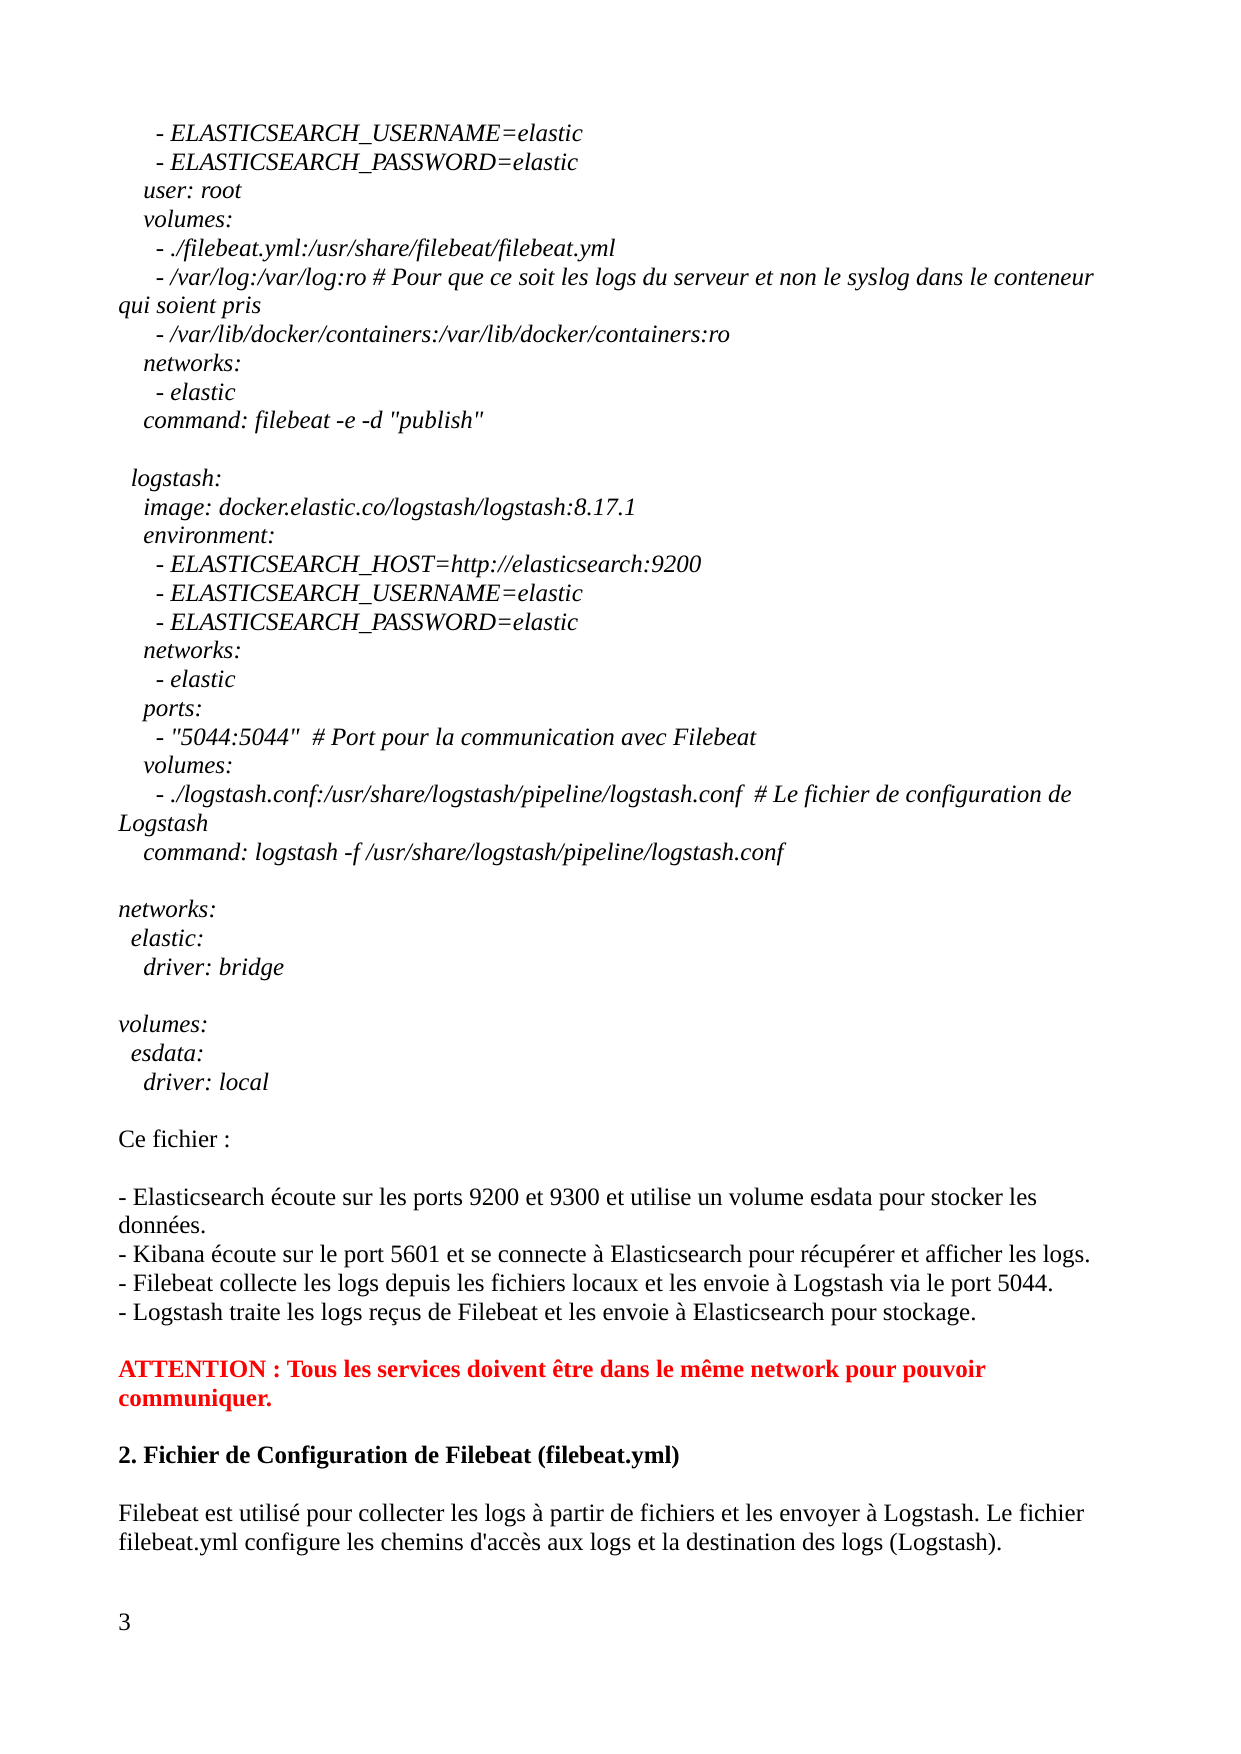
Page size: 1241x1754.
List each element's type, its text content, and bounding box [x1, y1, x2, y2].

text - ./logstash.conf:/usr/share/logstash/pipeline/logstash.conf # Le fichier de configuration de Logstash [118, 779, 1122, 837]
text Ce fichier : [118, 1124, 1122, 1153]
text - ELASTICSEARCH_USERNAME=elastic [118, 578, 1122, 607]
text Filebeat est utilisé pour collecter les logs à partir de fichiers et les envoyer à Logstash. Le fichier filebeat.yml configure les chemins d'accès aux logs et la destination des logs (Logstash). [118, 1498, 1122, 1556]
text networks: [118, 636, 1122, 664]
text networks: [118, 894, 1122, 923]
text volumes: [118, 1009, 1122, 1038]
text - Elasticsearch écoute sur les ports 9200 et 9300 et utilise un volume esdata pour stocker les données. [118, 1182, 1122, 1239]
text - Kibana écoute sur le port 5601 et se connecte à Elasticsearch pour récupérer et afficher les logs. [118, 1239, 1122, 1268]
text ports: [118, 693, 1122, 722]
text volumes: [118, 751, 1122, 779]
text - ELASTICSEARCH_USERNAME=elastic [118, 118, 1122, 147]
text - elastic [118, 377, 1122, 406]
text 2. Fichier de Configuration de Filebeat (filebeat.yml) [118, 1441, 1122, 1469]
text driver: bridge [118, 952, 1122, 981]
text - /var/lib/docker/containers:/var/lib/docker/containers:ro [118, 319, 1122, 348]
text - ./filebeat.yml:/usr/share/filebeat/filebeat.yml [118, 233, 1122, 262]
text - Filebeat collecte les logs depuis les fichiers locaux et les envoie à Logstash via le port 5044. [118, 1268, 1122, 1297]
text - elastic [118, 664, 1122, 693]
text command: filebeat -e -d "publish" [118, 406, 1122, 434]
text user: root [118, 176, 1122, 204]
text - "5044:5044" # Port pour la communication avec Filebeat [118, 722, 1122, 751]
text ATTENTION : Tous les services doivent être dans le même network pour pouvoir communiquer. [118, 1354, 1122, 1412]
text command: logstash -f /usr/share/logstash/pipeline/logstash.conf [118, 837, 1122, 866]
text image: docker.elastic.co/logstash/logstash:8.17.1 [118, 492, 1122, 521]
text driver: local [118, 1067, 1122, 1096]
text - Logstash traite les logs reçus de Filebeat et les envoie à Elasticsearch pour stockage. [118, 1297, 1122, 1326]
text environment: [118, 521, 1122, 549]
text esdata: [118, 1038, 1122, 1067]
text - ELASTICSEARCH_PASSWORD=elastic [118, 147, 1122, 176]
text - ELASTICSEARCH_PASSWORD=elastic [118, 607, 1122, 636]
text - ELASTICSEARCH_HOST=http://elasticsearch:9200 [118, 549, 1122, 578]
text elastic: [118, 923, 1122, 952]
text networks: [118, 348, 1122, 377]
text - /var/log:/var/log:ro # Pour que ce soit les logs du serveur et non le syslog dans le conteneur qui soient pris [118, 262, 1122, 319]
text volumes: [118, 204, 1122, 233]
text logstash: [118, 463, 1122, 492]
